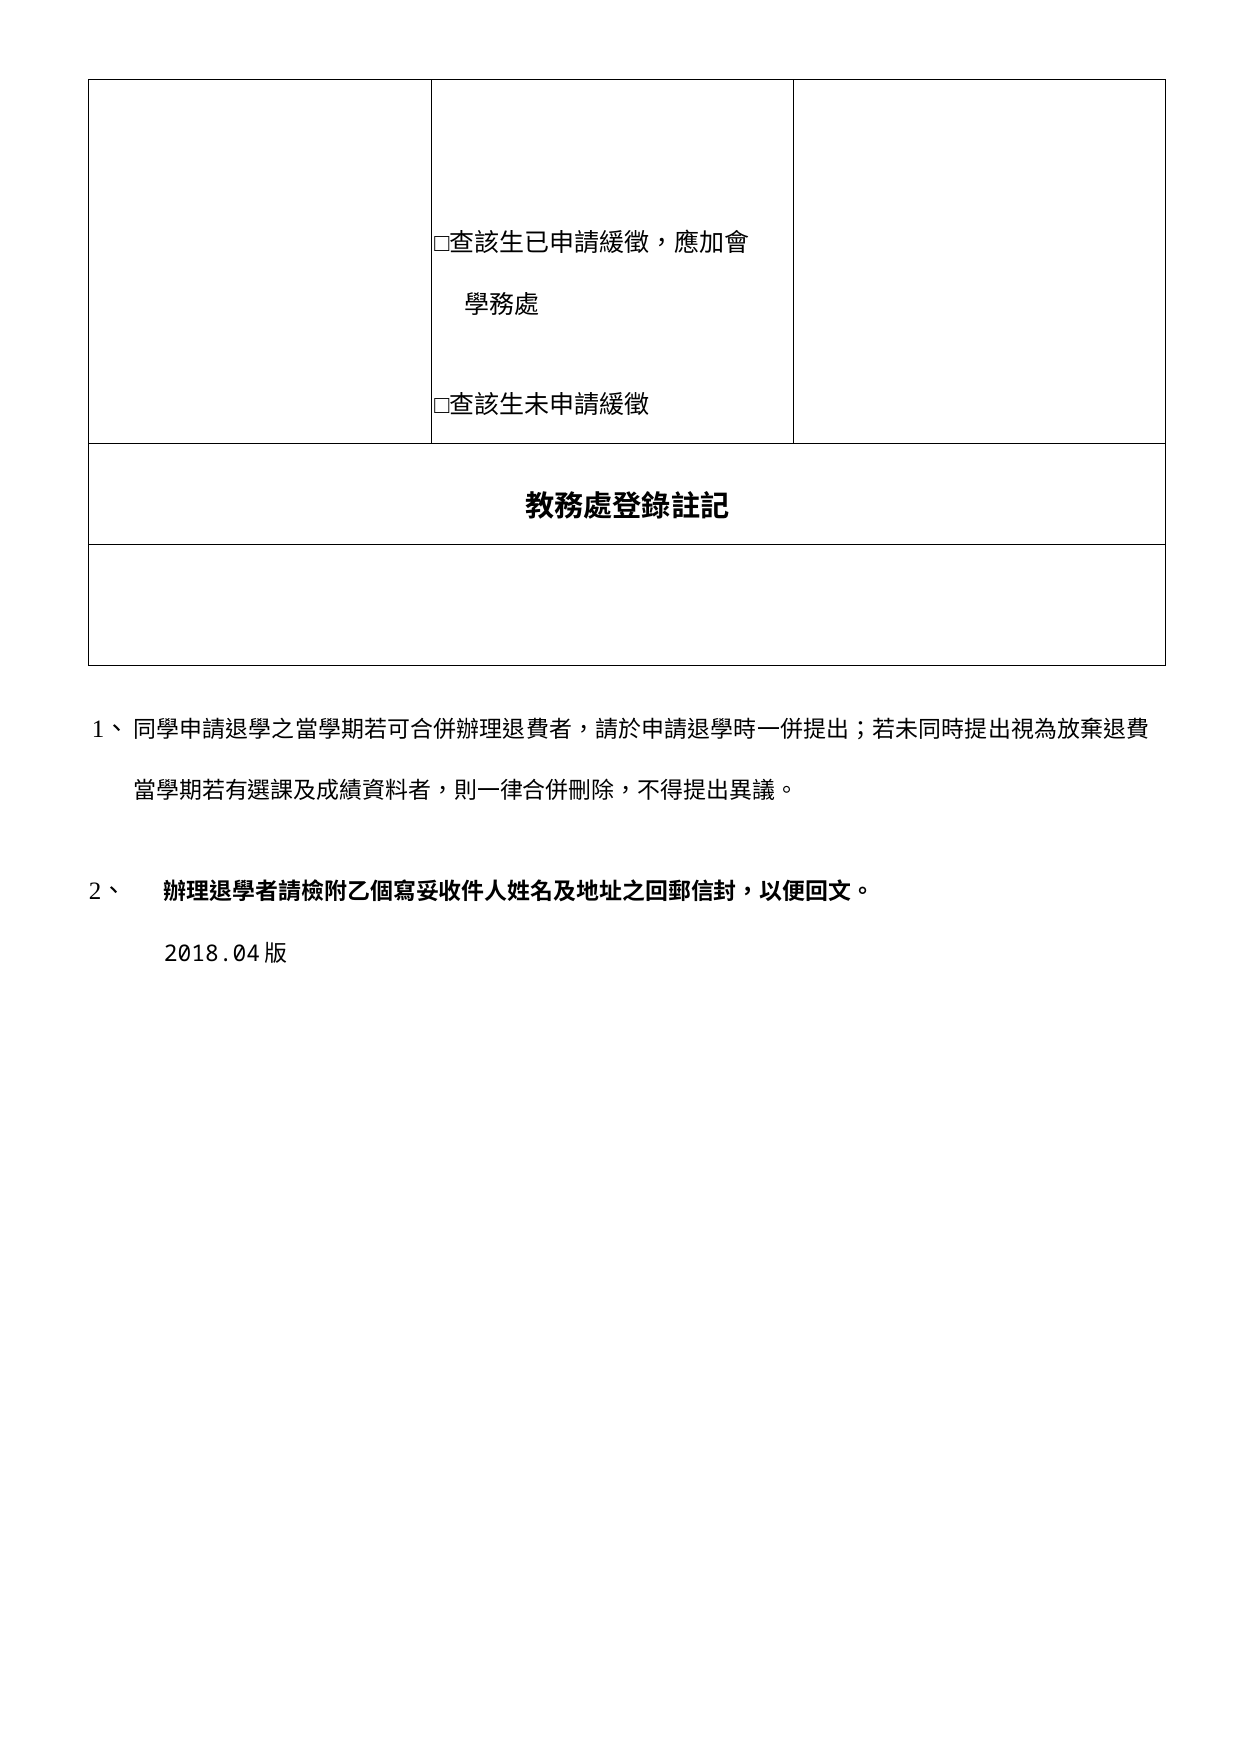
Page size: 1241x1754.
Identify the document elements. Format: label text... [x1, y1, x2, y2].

list 辦理退學者請檢附乙個寫妥收件人姓名及地址之回郵信封，以便回文。 2018.04版 [89, 847, 1152, 972]
table_cell □查該生已申請緩徵，應加會 學務處 □查該生未申請緩徵 [432, 80, 793, 443]
table_cell 教務處登錄註記 [89, 444, 1165, 544]
list 同學申請退學之當學期若可合併辦理退費者，請於申請退學時一併提出；若未同時提出視為放棄退費。當學期若有選課及成績資料者，則一律合併刪除，不得提出異議。 [92, 684, 1152, 809]
table_cell [89, 545, 1165, 665]
table_cell [794, 80, 1165, 443]
table_cell [89, 80, 431, 443]
